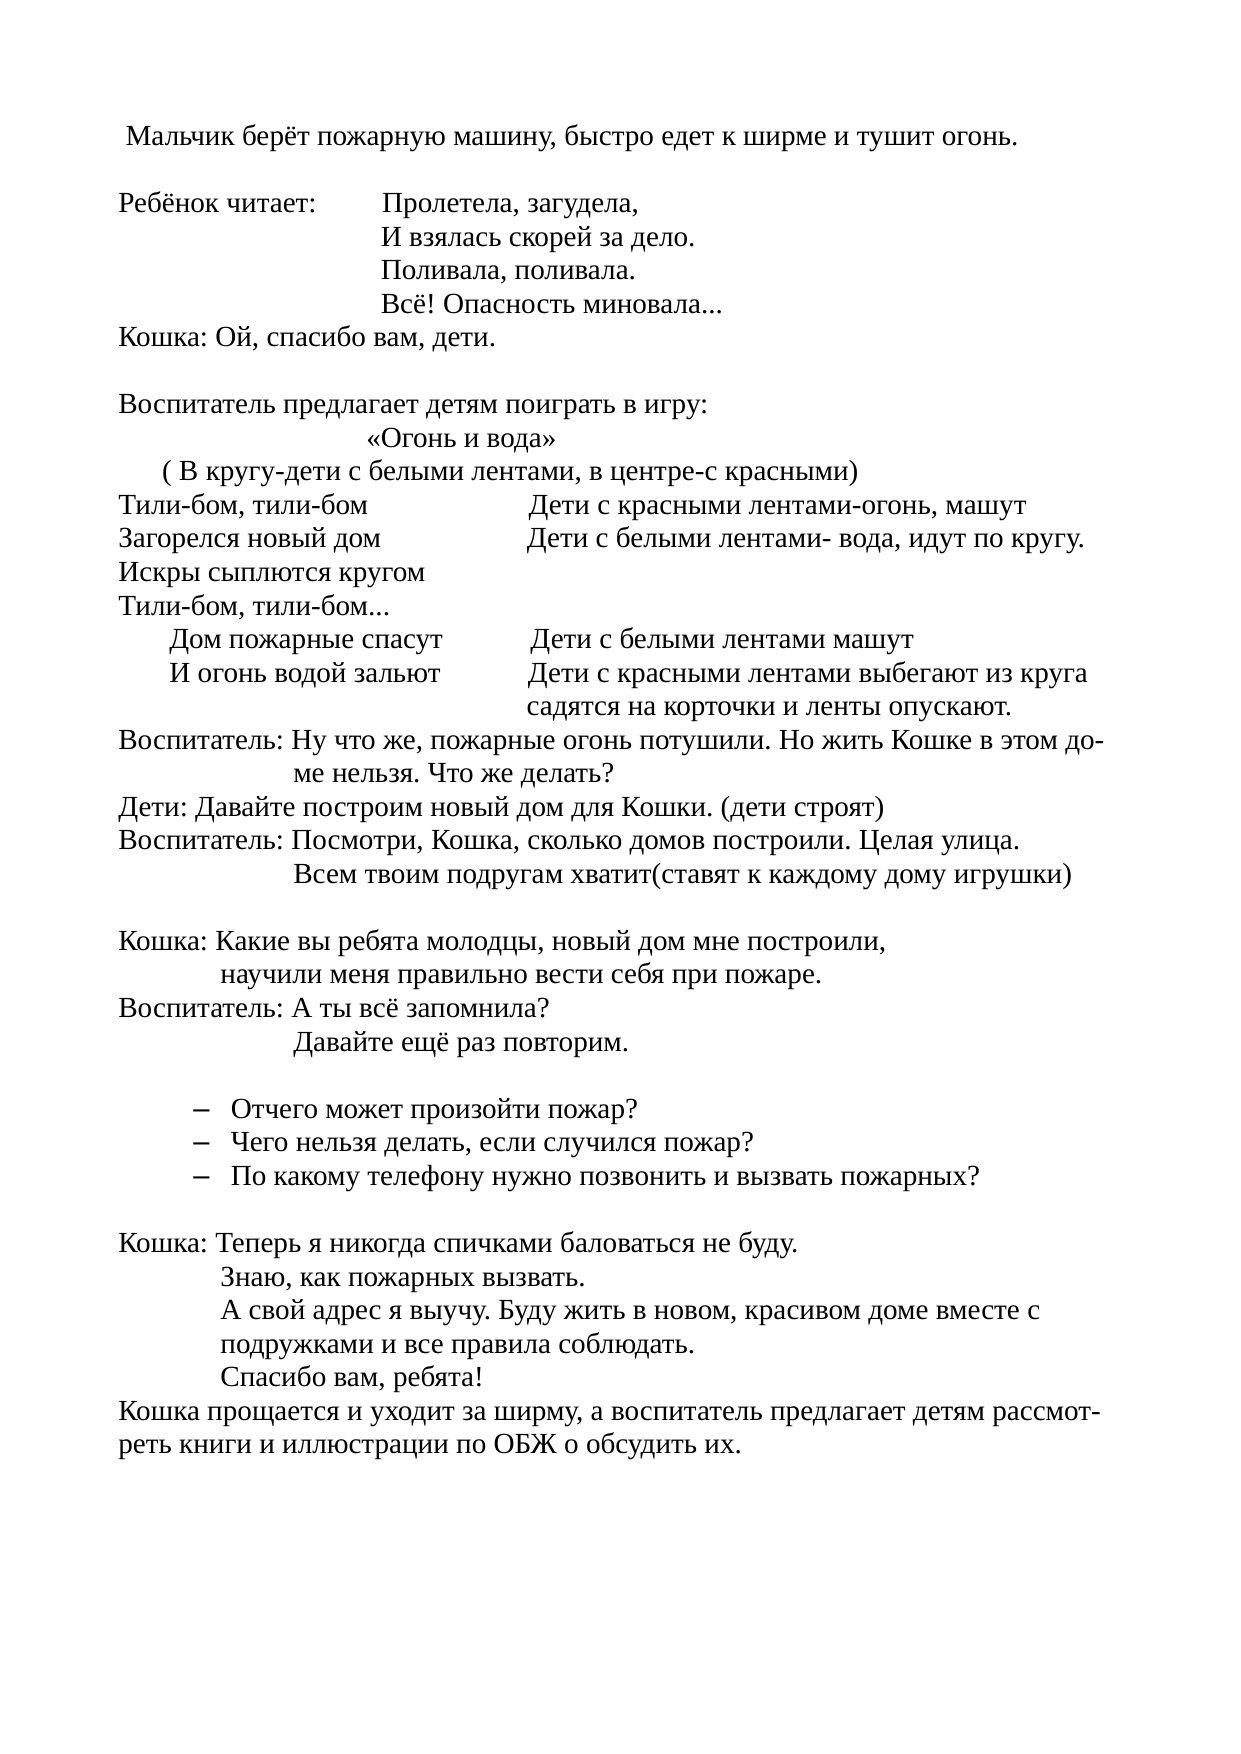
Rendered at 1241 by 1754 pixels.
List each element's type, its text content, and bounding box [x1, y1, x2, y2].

text ме нельзя. Что же делать? [118, 755, 1122, 789]
text Всем твоим подругам хватит(ставят к каждому дому игрушки) [118, 856, 1122, 889]
text Кошка: Ой, спасибо вам, дети. [118, 319, 1122, 353]
text Кошка: Какие вы ребята молодцы, новый дом мне построили, [118, 923, 1122, 957]
text подружками и все правила соблюдать. [118, 1326, 1122, 1359]
text Загорелся новый дом Дети с белыми лентами- вода, идут по кругу. [118, 521, 1122, 554]
text И взялась скорей за дело. [118, 219, 1122, 252]
text «Огонь и вода» [118, 420, 1122, 453]
list Отчего может произойти пожар? [193, 1091, 1122, 1124]
text Воспитатель предлагает детям поиграть в игру: [118, 386, 1122, 420]
text И огонь водой зальют Дети с красными лентами выбегают из круга [118, 655, 1122, 688]
text реть книги и иллюстрации по ОБЖ о обсудить их. [118, 1427, 1122, 1460]
text научили меня правильно вести себя при пожаре. [118, 957, 1122, 990]
text Дети: Давайте построим новый дом для Кошки. (дети строят) [118, 789, 1122, 822]
list По какому телефону нужно позвонить и вызвать пожарных? [193, 1158, 1122, 1192]
text Мальчик берёт пожарную машину, быстро едет к ширме и тушит огонь. [118, 118, 1122, 152]
text Воспитатель: Ну что же, пожарные огонь потушили. Но жить Кошке в этом до- [118, 722, 1122, 755]
text А свой адрес я выучу. Буду жить в новом, красивом доме вместе с [118, 1292, 1122, 1326]
text Воспитатель: Посмотри, Кошка, сколько домов построили. Целая улица. [118, 822, 1122, 856]
text Ребёнок читает: Пролетела, загудела, [118, 185, 1122, 219]
text Поливала, поливала. [118, 252, 1122, 286]
text Давайте ещё раз повторим. [118, 1024, 1122, 1057]
text Воспитатель: А ты всё запомнила? [118, 990, 1122, 1024]
text Искры сыплются кругом [118, 554, 1122, 588]
list Чего нельзя делать, если случился пожар? [193, 1124, 1122, 1158]
text садятся на корточки и ленты опускают. [118, 688, 1122, 722]
text Кошка прощается и уходит за ширму, а воспитатель предлагает детям рассмот- [118, 1393, 1122, 1427]
text Тили-бом, тили-бом... [118, 588, 1122, 621]
text Дом пожарные спасут Дети с белыми лентами машут [118, 621, 1122, 655]
text Всё! Опасность миновала... [118, 286, 1122, 319]
text Тили-бом, тили-бом Дети с красными лентами-огонь, машут [118, 487, 1122, 521]
text Кошка: Теперь я никогда спичками баловаться не буду. [118, 1225, 1122, 1259]
text ( В кругу-дети с белыми лентами, в центре-с красными) [118, 453, 1122, 487]
text Спасибо вам, ребята! [118, 1359, 1122, 1393]
text Знаю, как пожарных вызвать. [118, 1259, 1122, 1292]
